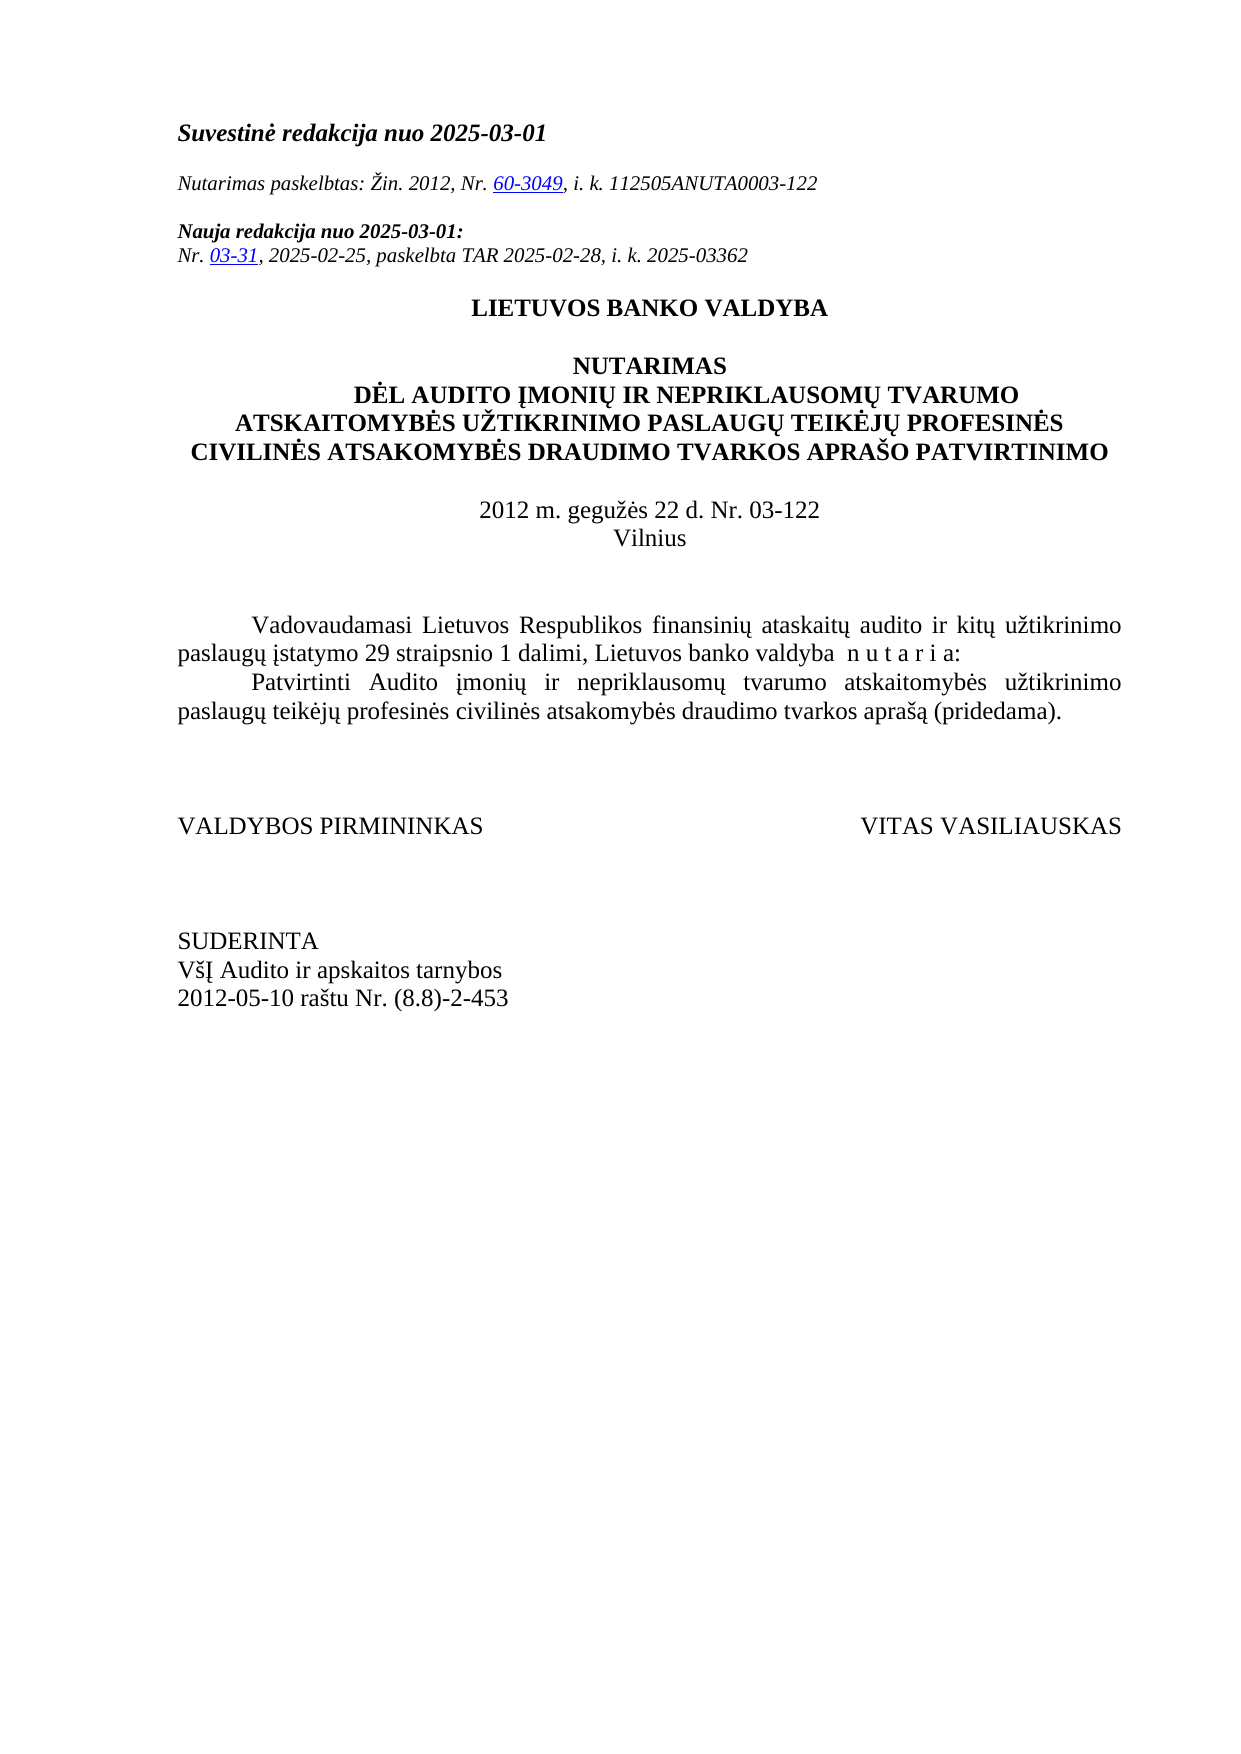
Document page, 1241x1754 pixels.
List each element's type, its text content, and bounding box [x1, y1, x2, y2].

text Valdybos pirmininkas Vitas Vasiliauskas [177, 811, 1122, 840]
text Suvestinė redakcija nuo 2025-03-01 [177, 118, 1122, 147]
text DĖL AUDITO ĮMONIŲ IR NEPRIKLAUSOMŲ TVARUMO ATSKAITOMYBĖS UŽTIKRINIMO PASLAUGŲ TEIKĖJŲ PROFESINĖS CIVILINĖS ATSAKOMYBĖS DRAUDIMO TVARKOS APRAŠO PATVIRTINIMO [177, 380, 1122, 466]
text NUTARIMAS [177, 351, 1122, 380]
text Nr. 03-31, 2025-02-25, paskelbta TAR 2025-02-28, i. k. 2025-03362 [177, 243, 1122, 267]
text Patvirtinti Audito įmonių ir nepriklausomų tvarumo atskaitomybės užtikrinimo paslaugų teikėjų profesinės civilinės atsakomybės draudimo tvarkos aprašą (pridedama). [177, 667, 1122, 725]
text 2012-05-10 raštu Nr. (8.8)-2-453 [177, 983, 1122, 1012]
text VšĮ Audito ir apskaitos tarnybos [177, 955, 1122, 983]
text Nauja redakcija nuo 2025-03-01: [177, 219, 1122, 243]
text Vadovaudamasi Lietuvos Respublikos finansinių ataskaitų audito ir kitų užtikrinimo paslaugų įstatymo 29 straipsnio 1 dalimi, Lietuvos banko valdyba n u t a r i a: [177, 610, 1122, 667]
text 2012 m. gegužės 22 d. Nr. 03-122 [177, 495, 1122, 523]
text Nutarimas paskelbtas: Žin. 2012, Nr. 60-3049, i. k. 112505ANUTA0003-122 [177, 171, 1122, 195]
text SUDERINTA [177, 926, 1122, 955]
text Vilnius [177, 523, 1122, 552]
text LIETUVOS BANKO VALDYBA [177, 293, 1122, 322]
